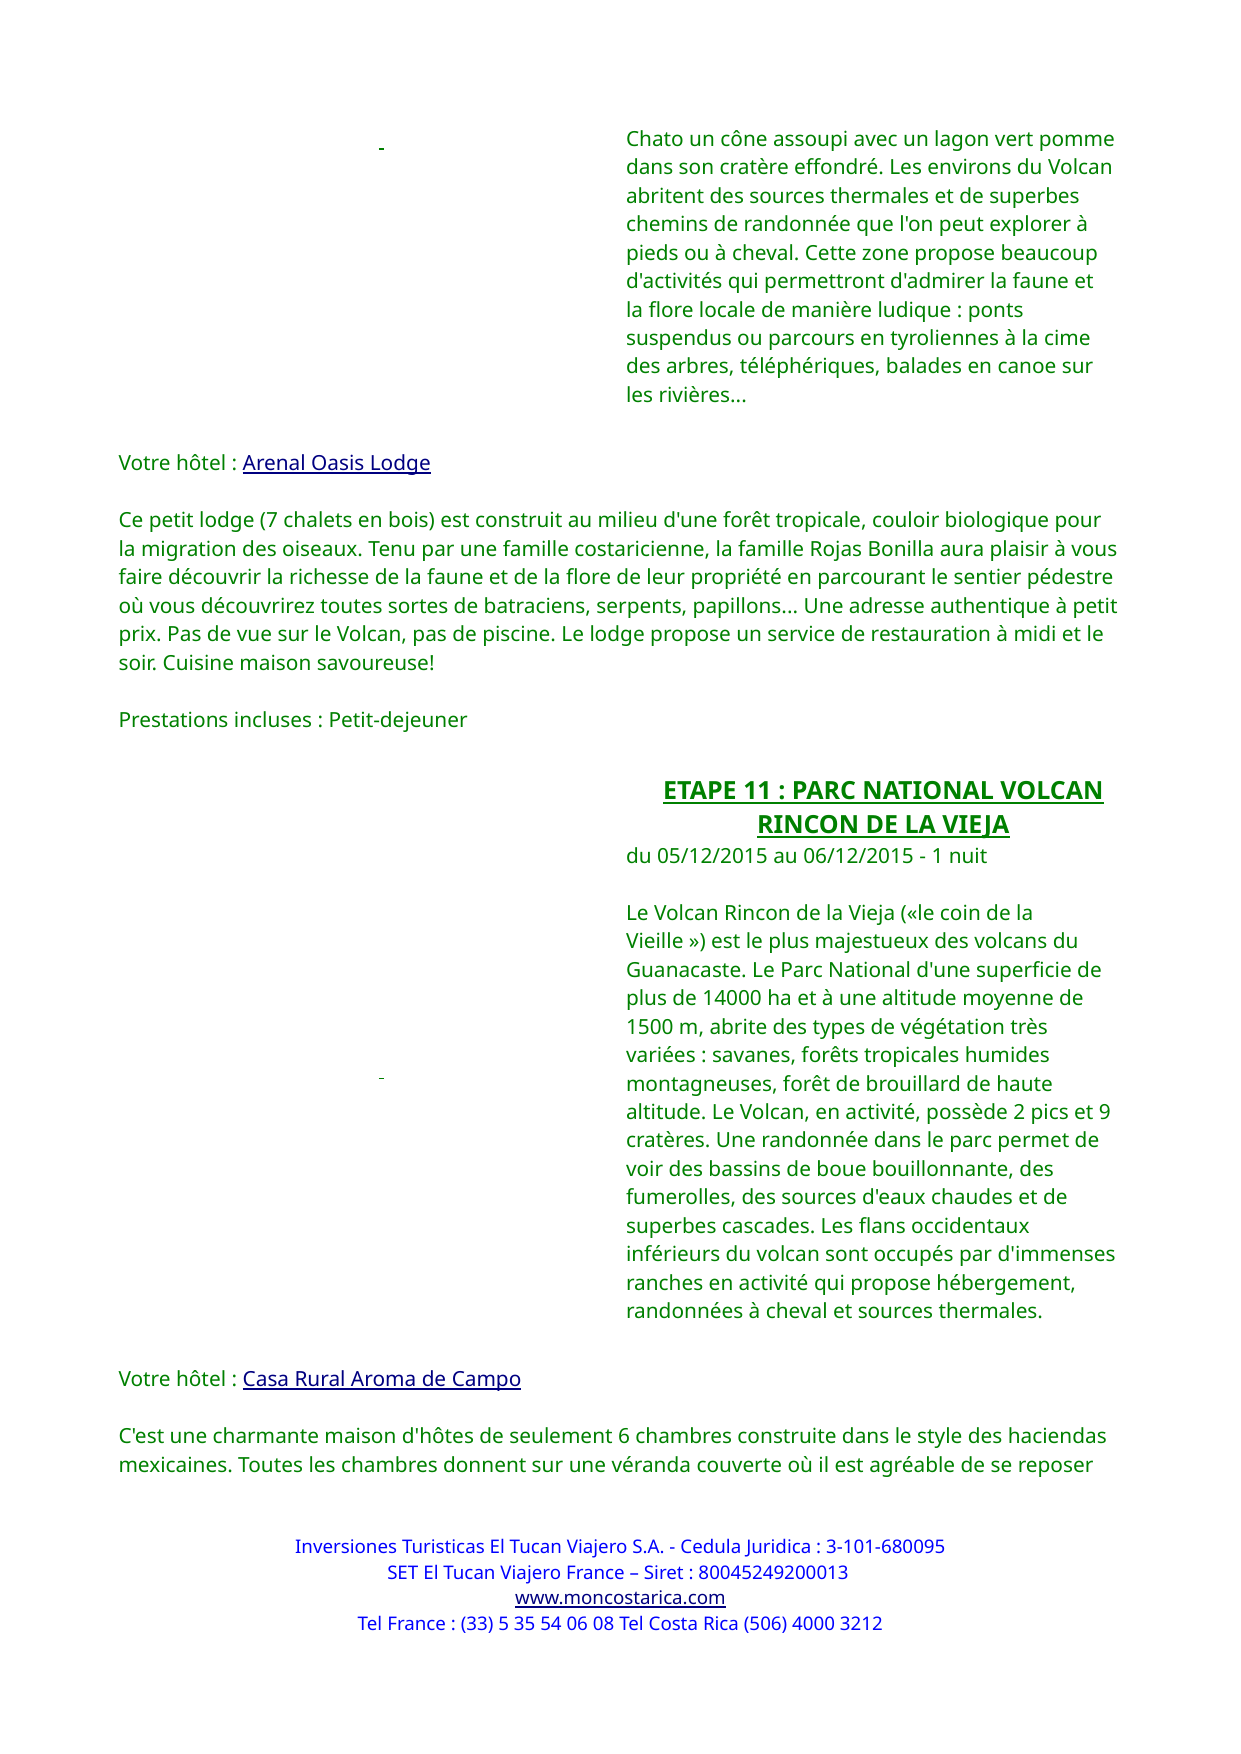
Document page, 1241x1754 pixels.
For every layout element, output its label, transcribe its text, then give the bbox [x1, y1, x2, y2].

text Ce petit lodge (7 chalets en bois) est construit au milieu d'une forêt tropicale, couloir biologique pour la migration des oiseaux. Tenu par une famille costaricienne, la famille Rojas Bonilla aura plaisir à vous faire découvrir la richesse de la faune et de la flore de leur propriété en parcourant le sentier pédestre où vous découvrirez toutes sortes de batraciens, serpents, papillons... Une adresse authentique à petit prix. Pas de vue sur le Volcan, pas de piscine. Le lodge propose un service de restauration à midi et le soir. Cuisine maison savoureuse! [118, 505, 1122, 676]
table_header [118, 767, 620, 1330]
table_header ETAPE 11 : PARC NATIONAL VOLCAN RINCON DE LA VIEJA du 05/12/2015 au 06/12/2015 - 1 nuit Le Volcan Rincon de la Vieja («le coin de la Vieille ») est le plus majestueux des volcans du Guanacaste. Le Parc National d'une superficie de plus de 14000 ha et à une altitude moyenne de 1500 m, abrite des types de végétation très variées : savanes, forêts tropicales humides montagneuses, forêt de brouillard de haute altitude. Le Volcan, en activité, possède 2 pics et 9 cratères. Une randonnée dans le parc permet de voir des bassins de boue bouillonnante, des fumerolles, des sources d'eaux chaudes et de superbes cascades. Les flans occidentaux inférieurs du volcan sont occupés par d'immenses ranches en activité qui propose hébergement, randonnées à cheval et sources thermales. [620, 767, 1122, 1330]
text C'est une charmante maison d'hôtes de seulement 6 chambres construite dans le style des haciendas mexicaines. Toutes les chambres donnent sur une véranda couverte où il est agréable de se reposer [118, 1422, 1122, 1478]
text Votre hôtel : Casa Rural Aroma de Campo [118, 1364, 1122, 1393]
text Prestations incluses : Petit-dejeuner [118, 705, 1122, 733]
table_header [118, 118, 620, 414]
text Votre hôtel : Arenal Oasis Lodge [118, 448, 1122, 477]
table_header Chato un cône assoupi avec un lagon vert pomme dans son cratère effondré. Les environs du Volcan abritent des sources thermales et de superbes chemins de randonnée que l'on peut explorer à pieds ou à cheval. Cette zone propose beaucoup d'activités qui permettront d'admirer la faune et la flore locale de manière ludique : ponts suspendus ou parcours en tyroliennes à la cime des arbres, téléphériques, balades en canoe sur les rivières... [620, 118, 1122, 414]
